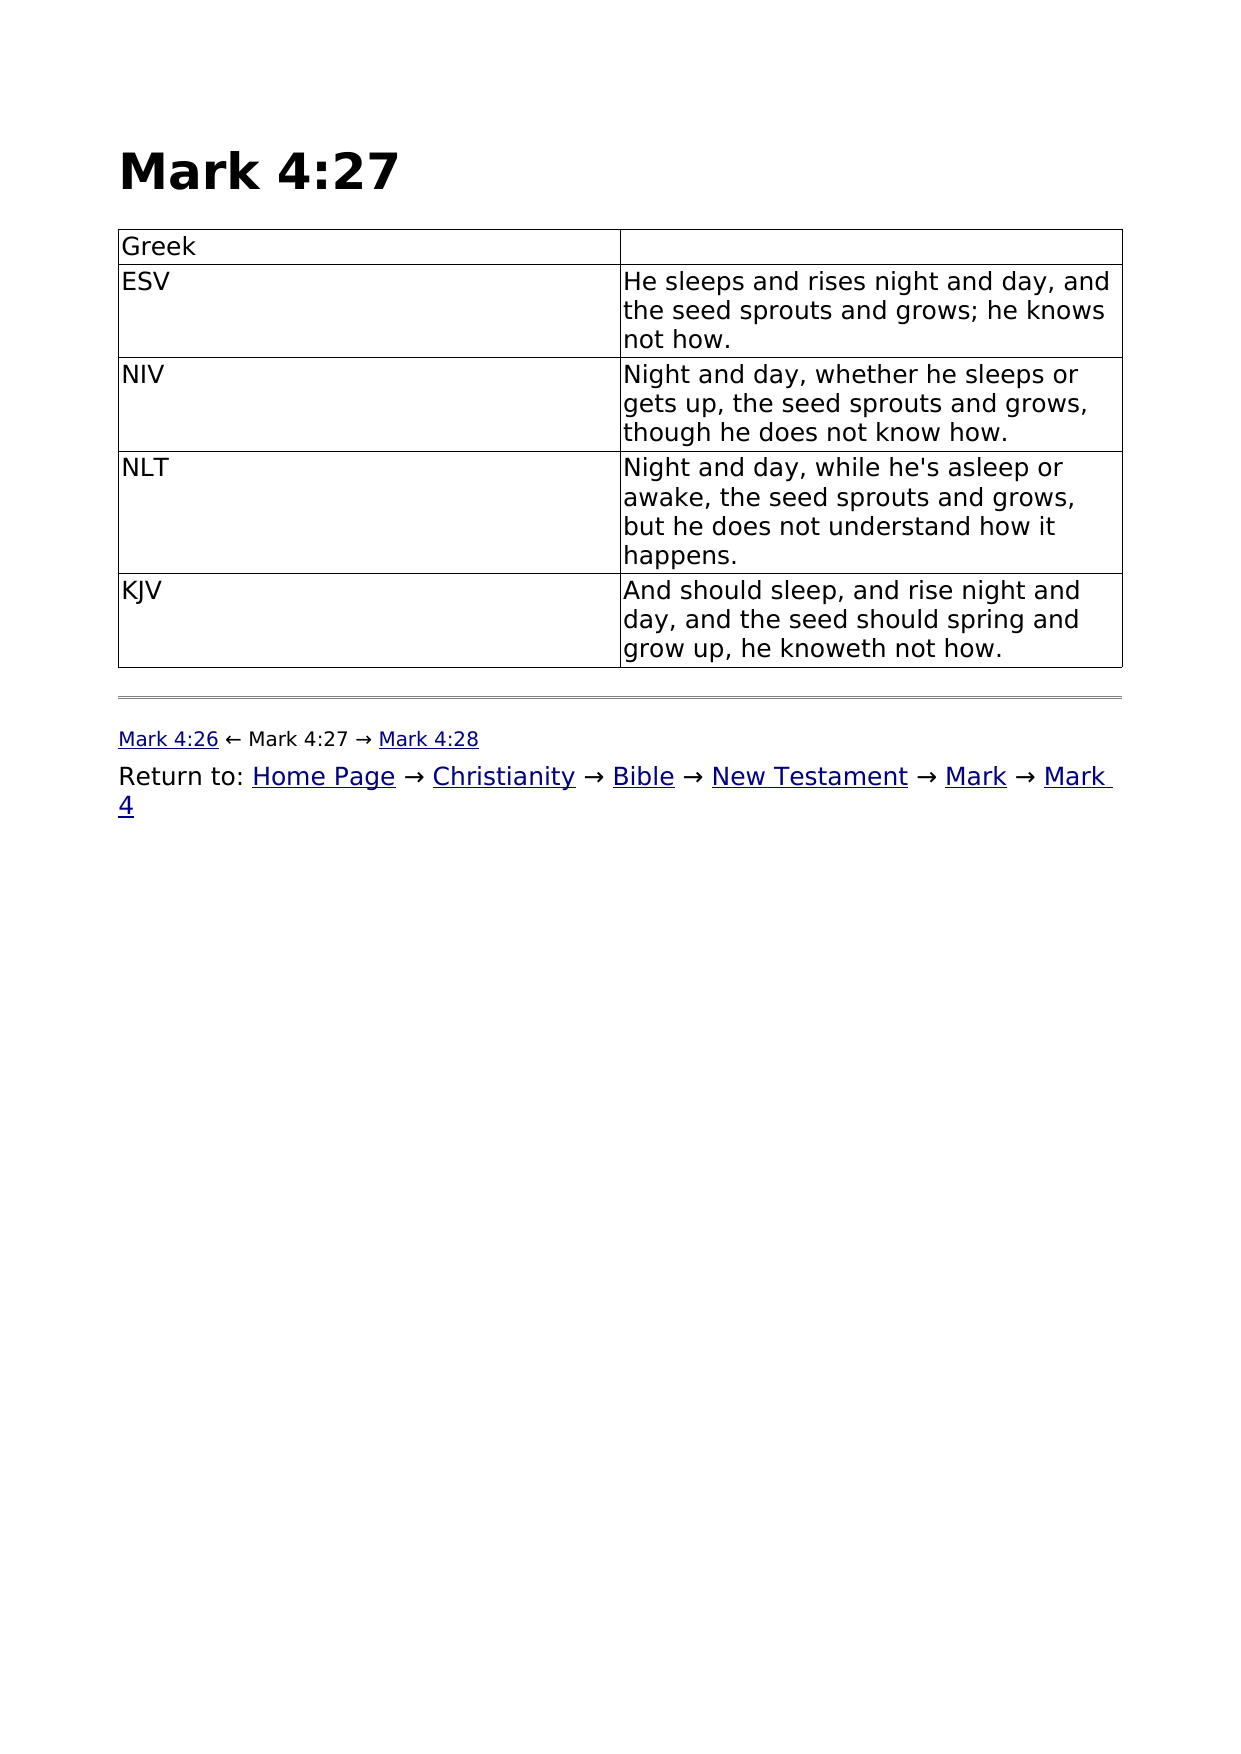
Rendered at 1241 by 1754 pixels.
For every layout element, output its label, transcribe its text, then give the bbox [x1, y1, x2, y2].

table_cell Night and day, whether he sleeps or gets up, the seed sprouts and grows, though he does not know how. [621, 358, 1122, 451]
text Return to: Home Page → Christianity → Bible → New Testament → Mark → Mark 4 [118, 762, 1122, 820]
subtitle Mark 4:27 [118, 143, 1122, 201]
table_header [621, 230, 1122, 264]
table_cell ESV [119, 265, 620, 357]
table_cell NLT [119, 452, 620, 573]
table_header Greek [119, 230, 620, 264]
text Mark 4:26 ← Mark 4:27 → Mark 4:28 [118, 728, 1122, 762]
table_cell KJV [119, 574, 620, 667]
table_cell And should sleep, and rise night and day, and the seed should spring and grow up, he knoweth not how. [621, 574, 1122, 667]
table_cell NIV [119, 358, 620, 451]
table_cell He sleeps and rises night and day, and the seed sprouts and grows; he knows not how. [621, 265, 1122, 357]
table_cell Night and day, while he's asleep or awake, the seed sprouts and grows, but he does not understand how it happens. [621, 452, 1122, 573]
